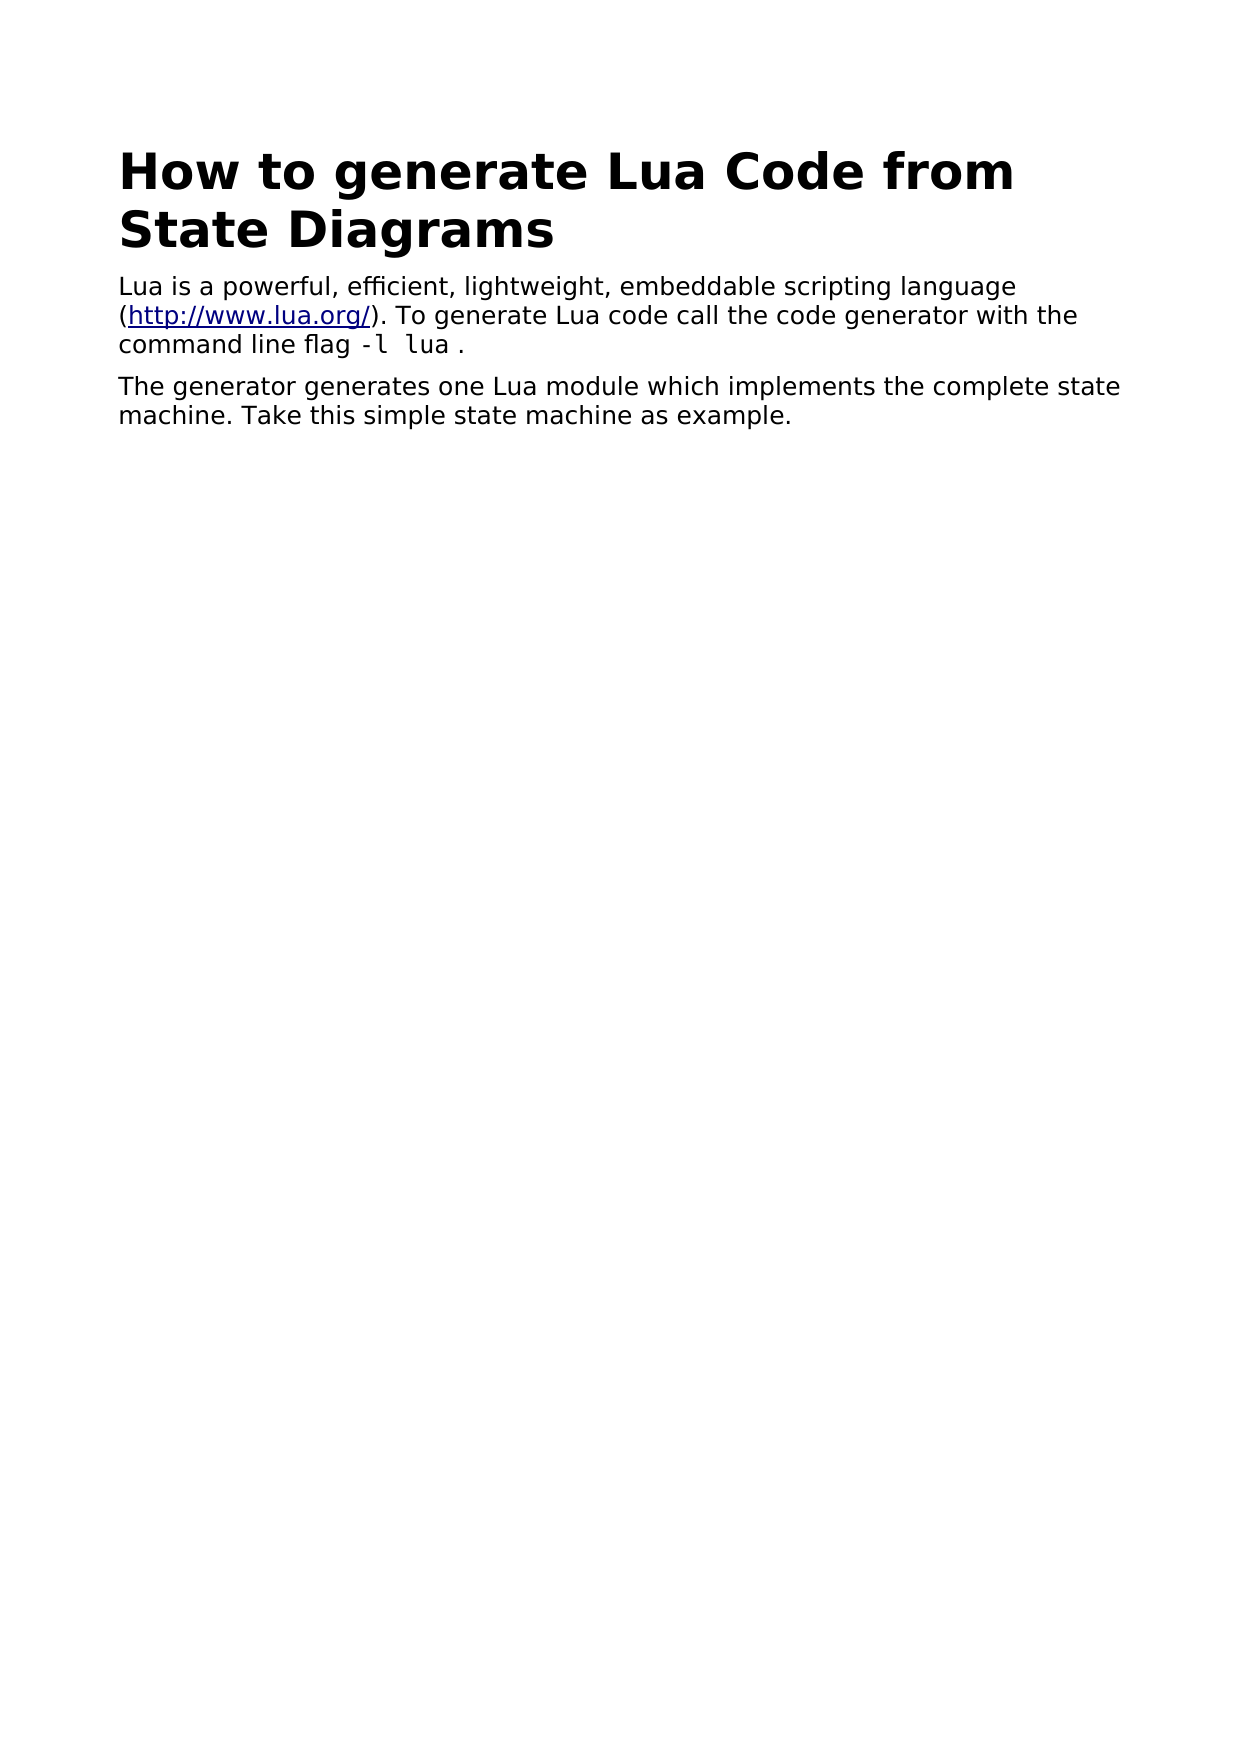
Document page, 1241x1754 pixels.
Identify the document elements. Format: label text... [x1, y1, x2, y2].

subtitle How to generate Lua Code from State Diagrams [118, 143, 1122, 259]
text Lua is a powerful, efficient, lightweight, embeddable scripting language (http://www.lua.org/). To generate Lua code call the code generator with the command line flag -l lua . [118, 272, 1122, 359]
text The generator generates one Lua module which implements the complete state machine. Take this simple state machine as example. [118, 372, 1122, 430]
